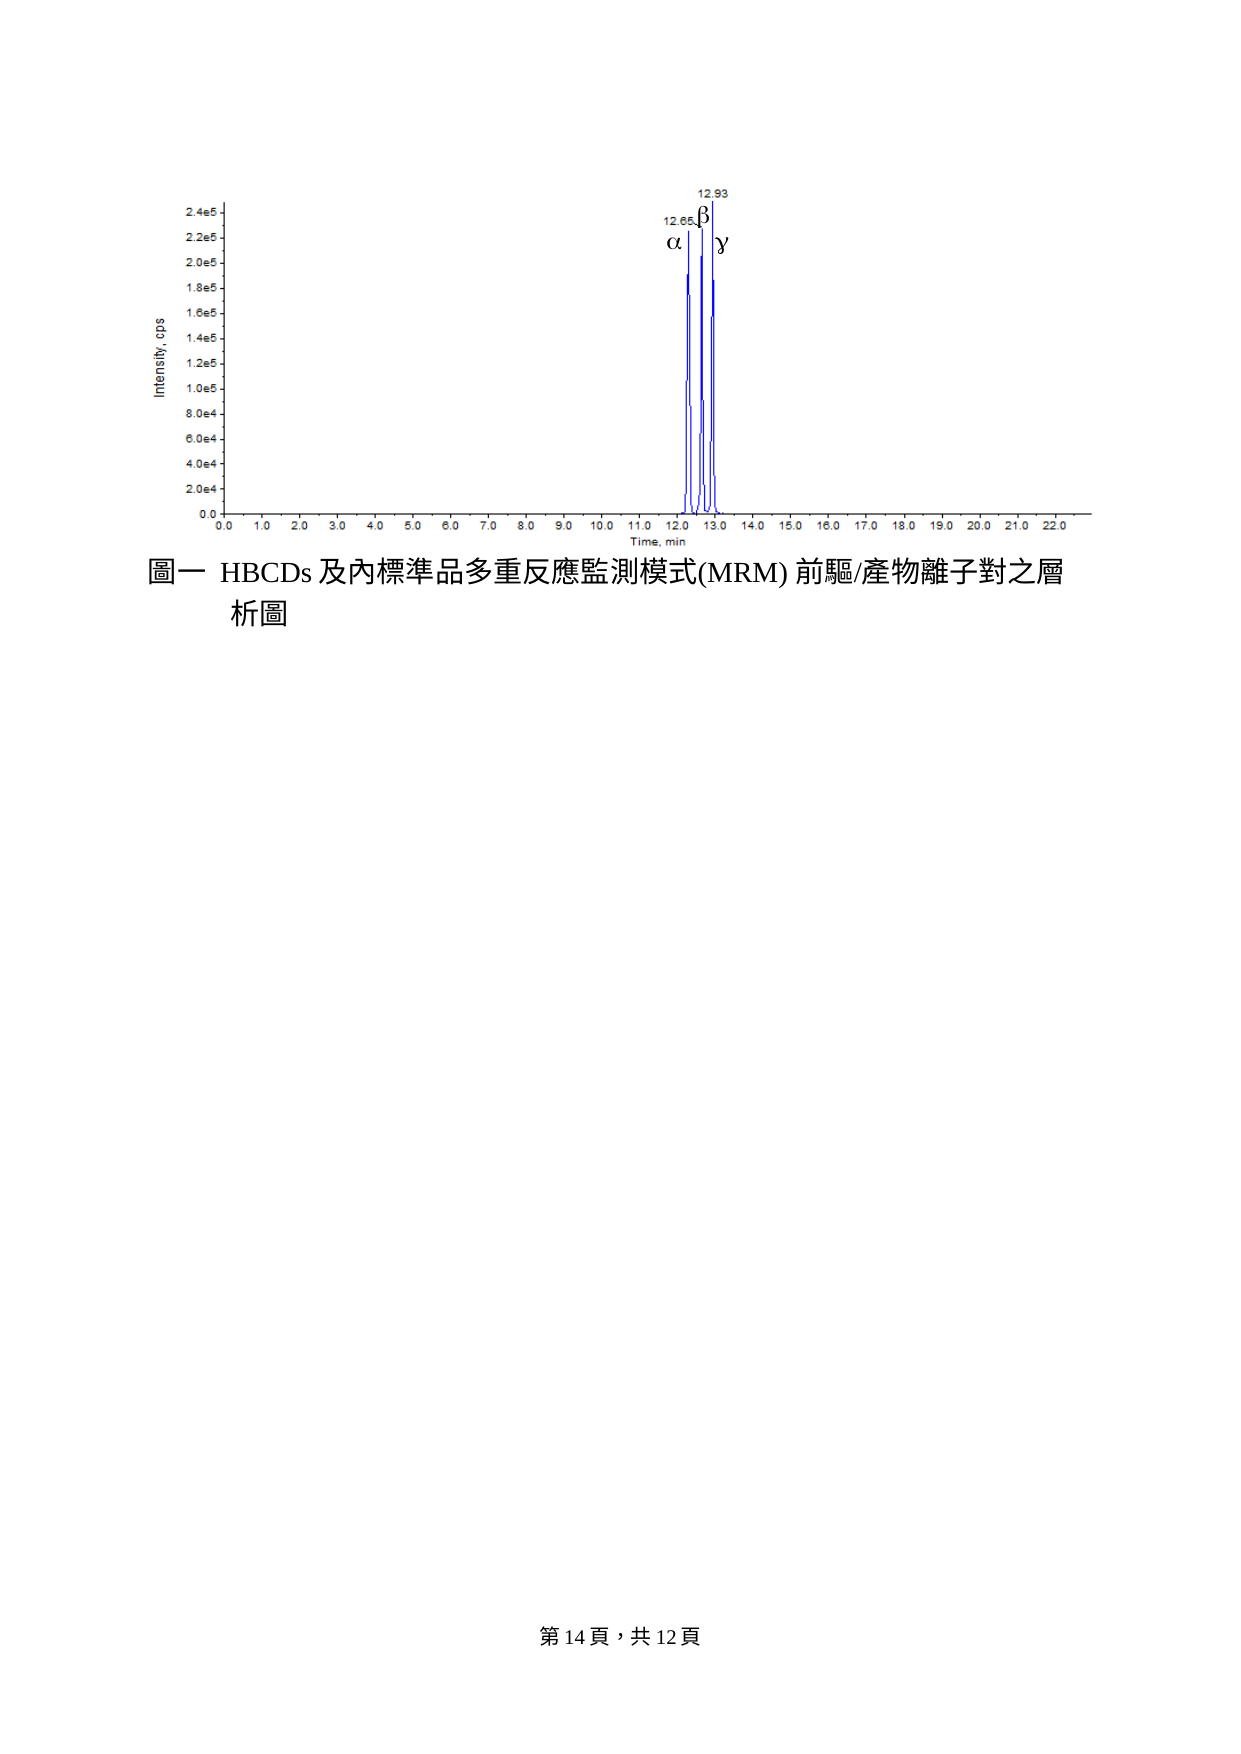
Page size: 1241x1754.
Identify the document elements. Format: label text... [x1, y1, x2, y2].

text 圖一 HBCDs及內標準品多重反應監測模式(MRM) 前驅/產物離子對之層析圖 [148, 549, 1093, 633]
picture [147, 177, 1093, 549]
